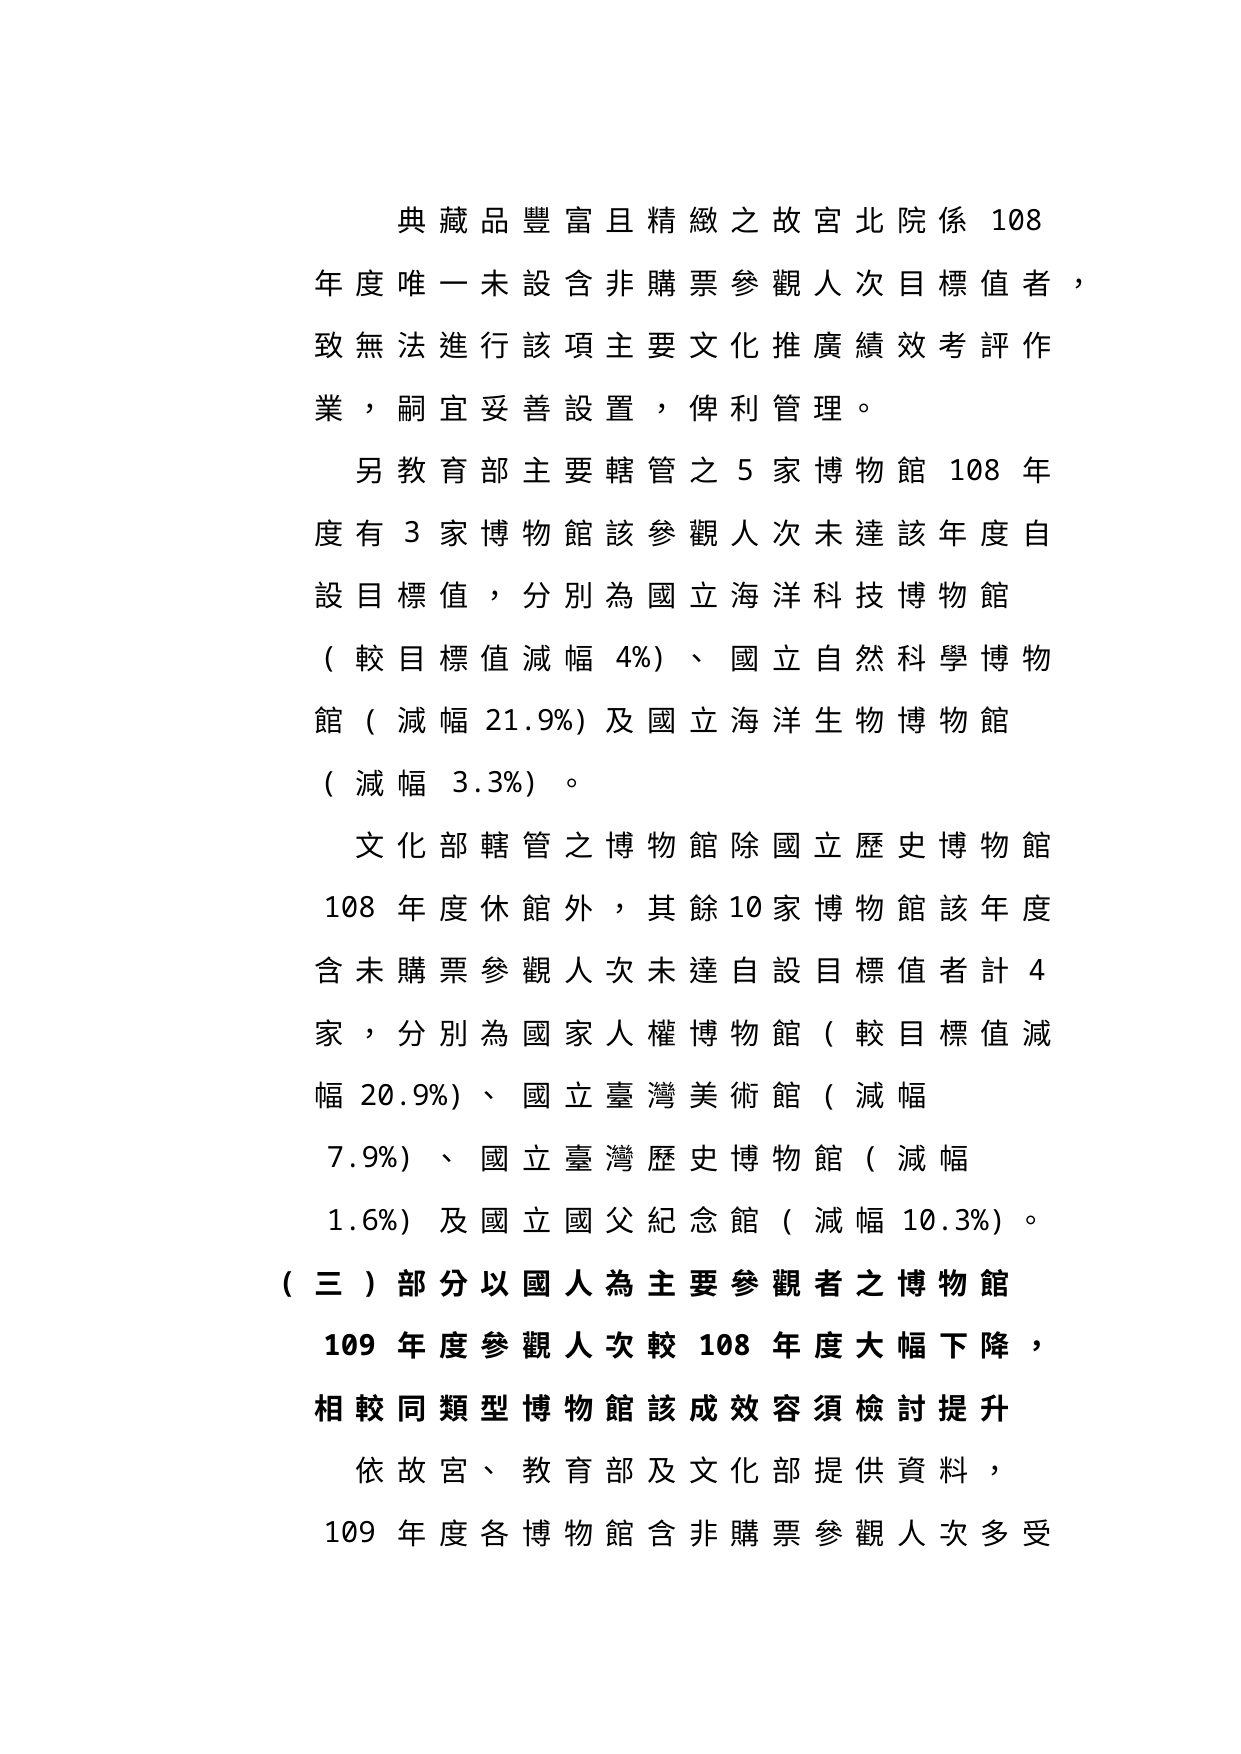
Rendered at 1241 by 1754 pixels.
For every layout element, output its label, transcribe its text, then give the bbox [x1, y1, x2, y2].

text 另教育部主要轄管之5家博物館108年度有3家博物館該參觀人次未達該年度自設目標值，分別為國立海洋科技博物館(較目標值減幅4%)、國立自然科學博物館(減幅21.9%)及國立海洋生物博物館(減幅3.3%)。 [286, 427, 1058, 802]
text 依故宮、教育部及文化部提供資料，109年度各博物館含非購票參觀人次多受 [286, 1427, 1058, 1552]
text 典藏品豐富且精緻之故宮北院係108年度唯一未設含非購票參觀人次目標值者，致無法進行該項主要文化推廣績效考評作業，嗣宜妥善設置，俾利管理。 [247, 177, 1058, 427]
text (三)部分以國人為主要參觀者之博物館109年度參觀人次較108年度大幅下降，相較同類型博物館該成效容須檢討提升 [247, 1240, 1058, 1427]
text 文化部轄管之博物館除國立歷史博物館108年度休館外，其餘10家博物館該年度含未購票參觀人次未達自設目標值者計4家，分別為國家人權博物館(較目標值減幅20.9%)、國立臺灣美術館(減幅7.9%)、國立臺灣歷史博物館(減幅1.6%)及國立國父紀念館(減幅10.3%)。 [286, 802, 1058, 1240]
